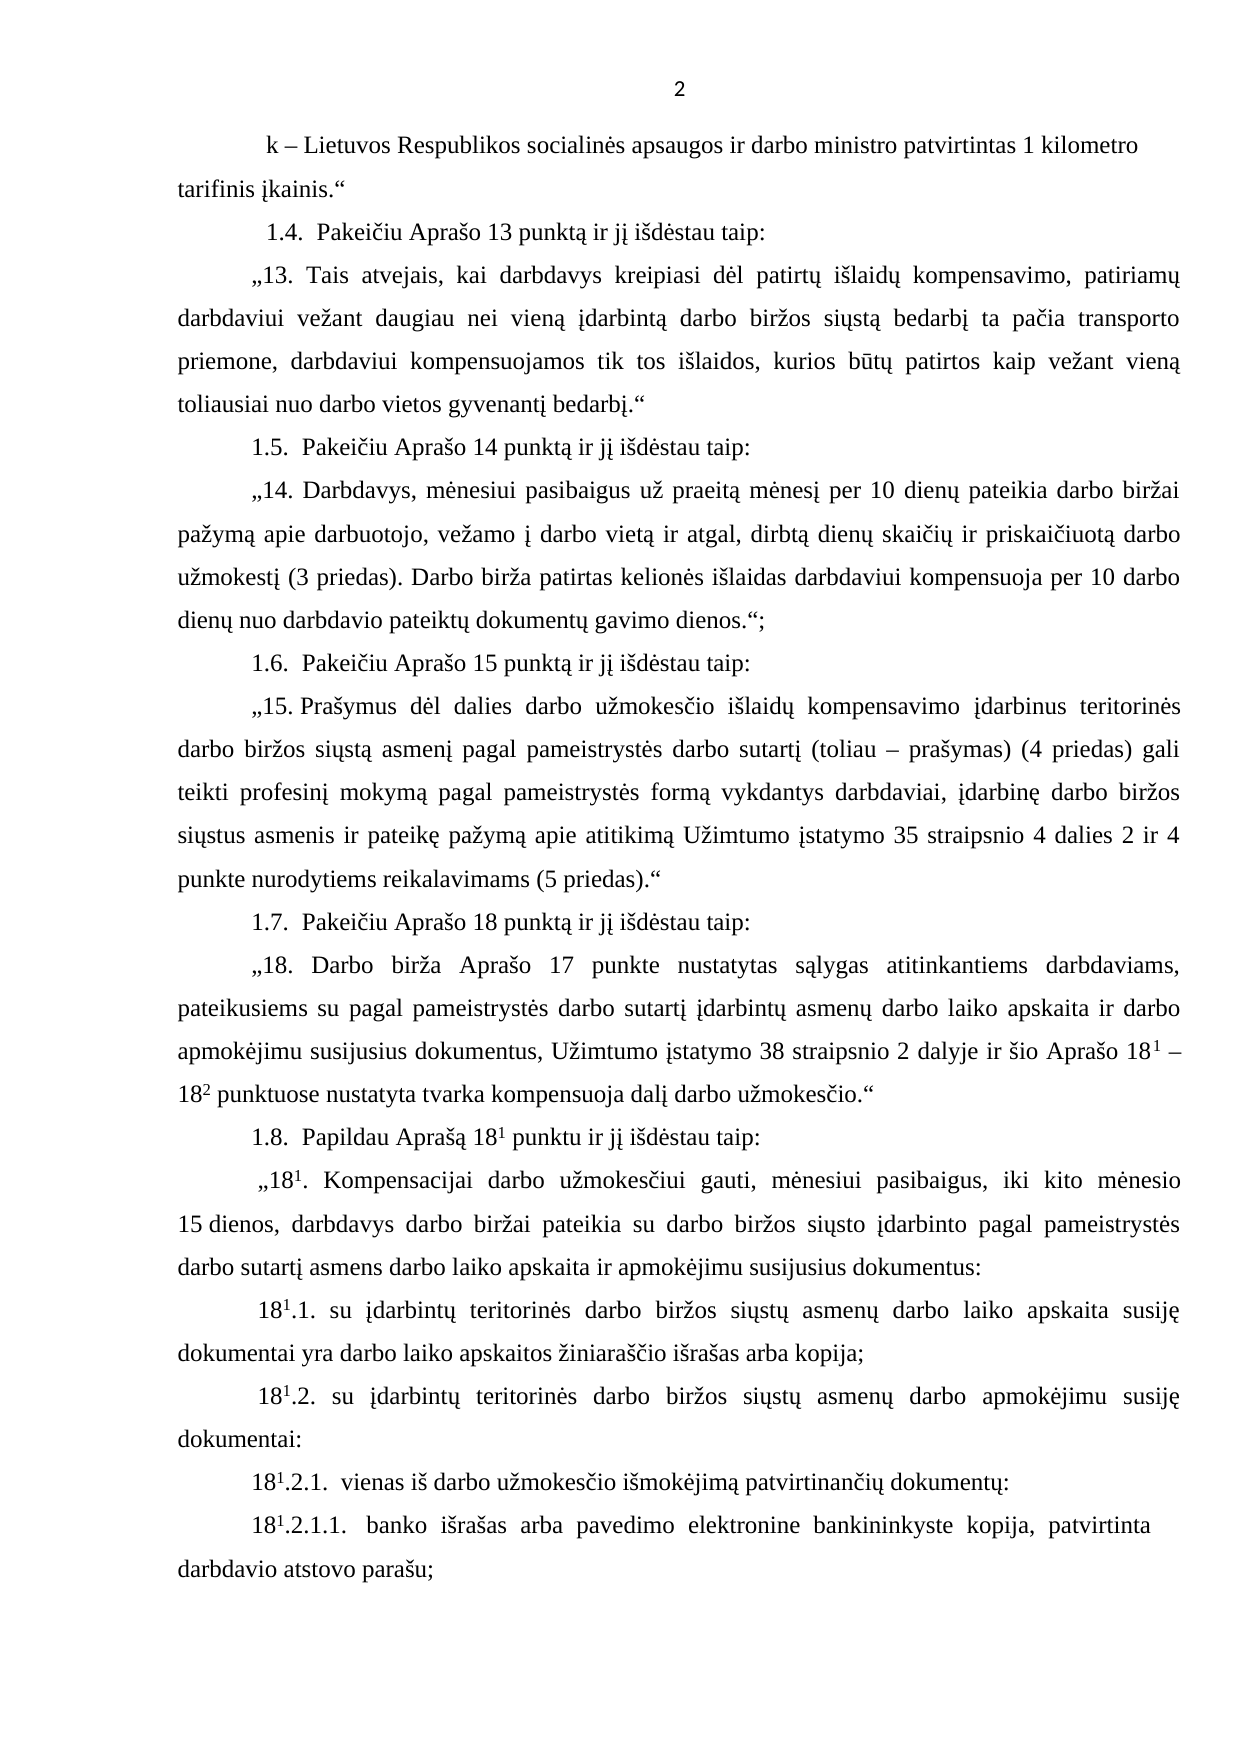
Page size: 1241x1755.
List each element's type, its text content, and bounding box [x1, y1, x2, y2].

text 1.8. Papildau Aprašą 181 punktu ir jį išdėstau taip: [177, 1122, 1181, 1151]
text 181.2. su įdarbintų teritorinės darbo biržos siųstų asmenų darbo apmokėjimu susiję dokumentai: [177, 1381, 1181, 1453]
text „181. Kompensacijai darbo užmokesčiui gauti, mėnesiui pasibaigus, iki kito mėnesio 15 dienos, darbdavys darbo biržai pateikia su darbo biržos siųsto įdarbinto pagal pameistrystės darbo sutartį asmens darbo laiko apskaita ir apmokėjimu susijusius dokumentus: [177, 1166, 1181, 1281]
text k – Lietuvos Respublikos socialinės apsaugos ir darbo ministro patvirtintas 1 kilometro tarifinis įkainis.“ [177, 131, 1181, 202]
text 181.2.1. vienas iš darbo užmokesčio išmokėjimą patvirtinančių dokumentų: [177, 1467, 1181, 1496]
text 1.7. Pakeičiu Aprašo 18 punktą ir jį išdėstau taip: [177, 907, 1181, 936]
text 1.5. Pakeičiu Aprašo 14 punktą ir jį išdėstau taip: [177, 432, 1181, 461]
text 1.6. Pakeičiu Aprašo 15 punktą ir jį išdėstau taip: [177, 648, 1181, 677]
text 181.1. su įdarbintų teritorinės darbo biržos siųstų asmenų darbo laiko apskaita susiję dokumentai yra darbo laiko apskaitos žiniaraščio išrašas arba kopija; [177, 1295, 1181, 1367]
text „14. Darbdavys, mėnesiui pasibaigus už praeitą mėnesį per 10 dienų pateikia darbo biržai pažymą apie darbuotojo, vežamo į darbo vietą ir atgal, dirbtą dienų skaičių ir priskaičiuotą darbo užmokestį (3 priedas). Darbo birža patirtas kelionės išlaidas darbdaviui kompensuoja per 10 darbo dienų nuo darbdavio pateiktų dokumentų gavimo dienos.“; [177, 476, 1181, 634]
text 1.4. Pakeičiu Aprašo 13 punktą ir jį išdėstau taip: [177, 217, 1181, 246]
text „18. Darbo birža Aprašo 17 punkte nustatytas sąlygas atitinkantiems darbdaviams, pateikusiems su pagal pameistrystės darbo sutartį įdarbintų asmenų darbo laiko apskaita ir darbo apmokėjimu susijusius dokumentus, Užimtumo įstatymo 38 straipsnio 2 dalyje ir šio Aprašo 181 – 182 punktuose nustatyta tvarka kompensuoja dalį darbo užmokesčio.“ [177, 950, 1181, 1108]
text „13. Tais atvejais, kai darbdavys kreipiasi dėl patirtų išlaidų kompensavimo, patiriamų darbdaviui vežant daugiau nei vieną įdarbintą darbo biržos siųstą bedarbį ta pačia transporto priemone, darbdaviui kompensuojamos tik tos išlaidos, kurios būtų patirtos kaip vežant vieną toliausiai nuo darbo vietos gyvenantį bedarbį.“ [177, 260, 1181, 418]
text „15. Prašymus dėl dalies darbo užmokesčio išlaidų kompensavimo įdarbinus teritorinės darbo biržos siųstą asmenį pagal pameistrystės darbo sutartį (toliau – prašymas) (4 priedas) gali teikti profesinį mokymą pagal pameistrystės formą vykdantys darbdaviai, įdarbinę darbo biržos siųstus asmenis ir pateikę pažymą apie atitikimą Užimtumo įstatymo 35 straipsnio 4 dalies 2 ir 4 punkte nurodytiems reikalavimams (5 priedas).“ [177, 691, 1181, 892]
text 181.2.1.1. banko išrašas arba pavedimo elektronine bankininkyste kopija, patvirtinta darbdavio atstovo parašu; [177, 1511, 1152, 1582]
